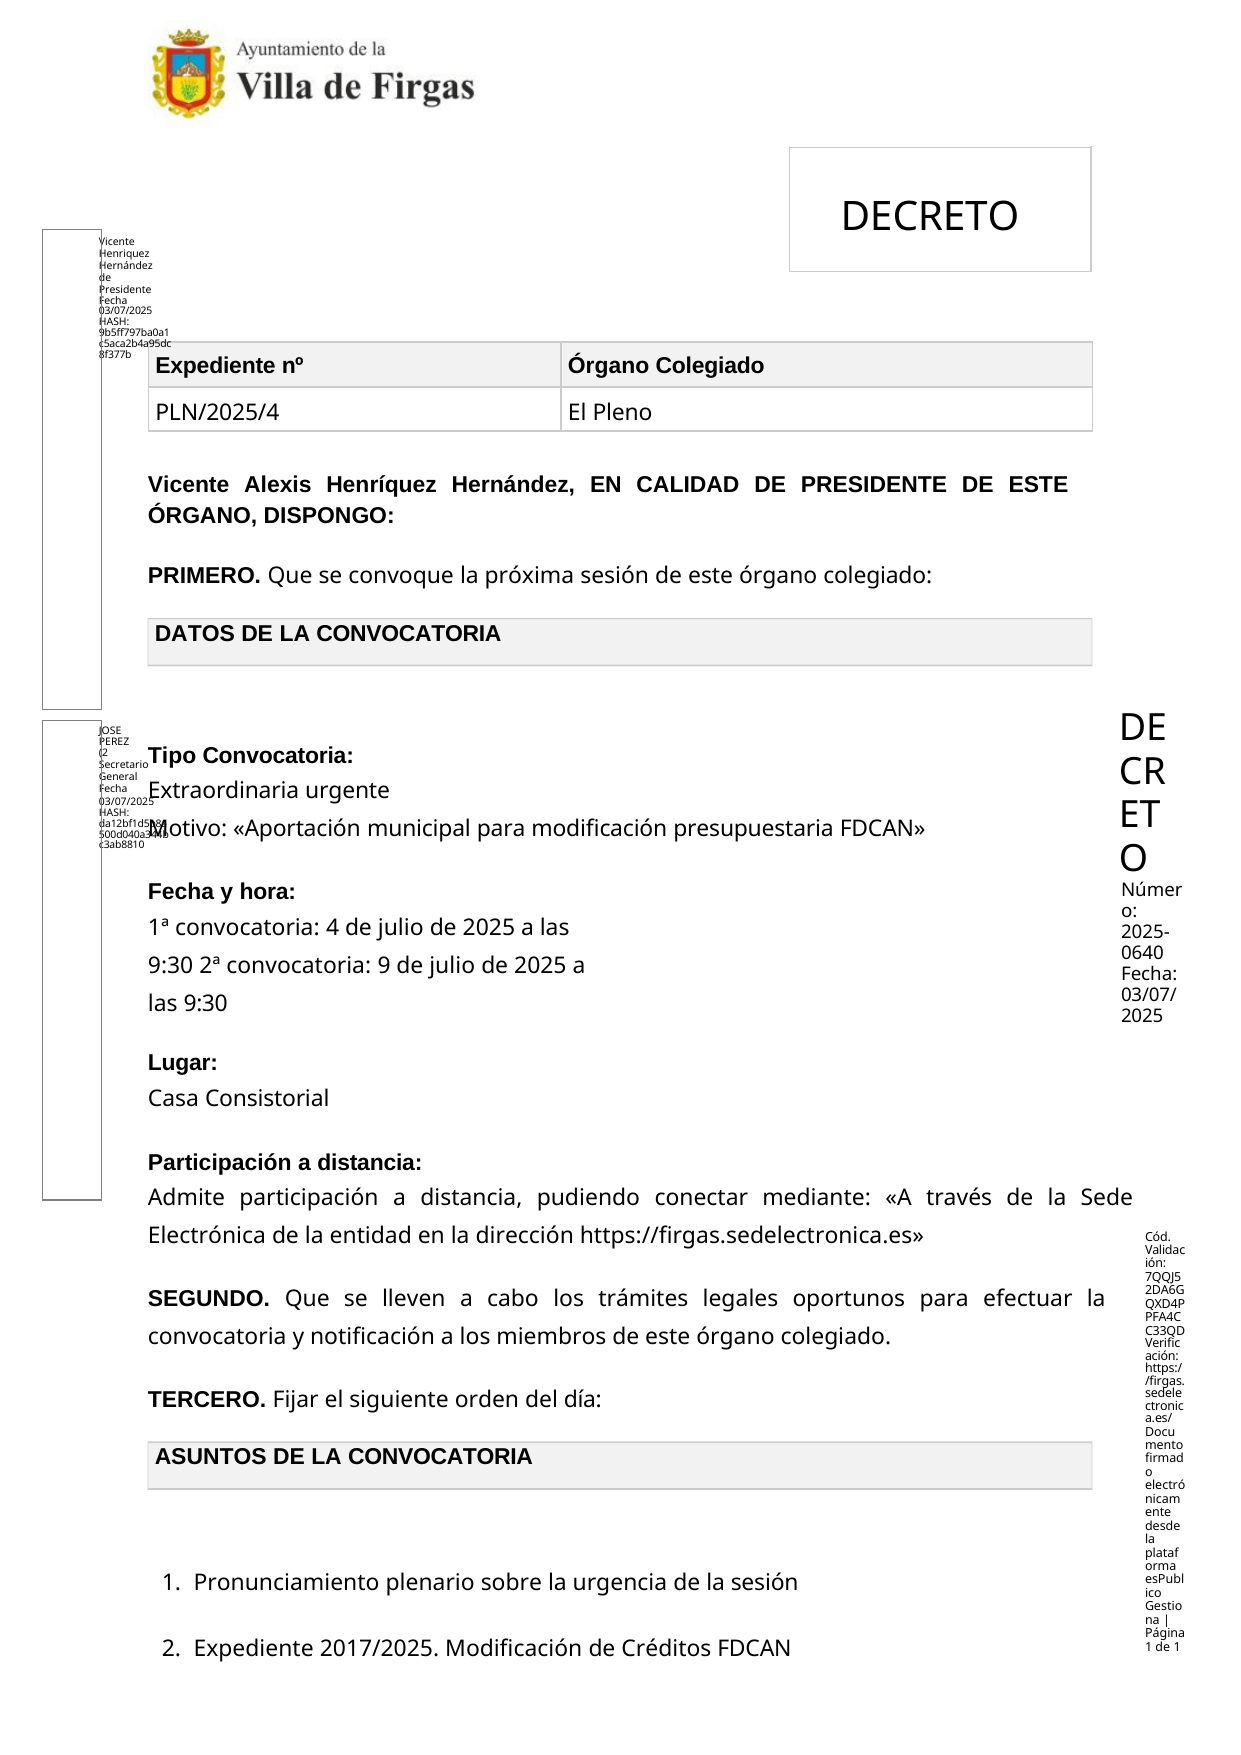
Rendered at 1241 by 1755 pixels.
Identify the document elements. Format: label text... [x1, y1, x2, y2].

text Admite participación a distancia, pudiendo conectar mediante: «A través de la Sede Electrónica de la entidad en la dirección https://firgas.sedelectronica.es» [148, 1181, 1186, 1752]
text 1ª convocatoria: 4 de julio de 2025 a las 9:30 2ª convocatoria: 9 de julio de 2025 a las 9:30 [148, 911, 619, 1018]
list Expediente 2017/2025. Modificación de Créditos FDCAN [162, 1632, 1143, 1663]
list Pronunciamiento plenario sobre la urgencia de la sesión [162, 1565, 1143, 1597]
text PRIMERO. Que se convoque la próxima sesión de este órgano colegiado: [148, 559, 1196, 590]
subtitle Tipo Convocatoria: [148, 704, 1185, 1051]
subtitle [1185, 878, 1196, 904]
text DECRETO [840, 187, 1090, 242]
text TERCERO. Fijar el siguiente orden del día: [148, 1382, 1143, 1414]
text DECRETO [1119, 706, 1185, 880]
table_header Expediente nº [149, 343, 560, 386]
text Documento firmado electrónicamente desde la plataforma esPublico Gestiona | Página 1 de 1 [1145, 1425, 1186, 1654]
subtitle Fecha y hora: [148, 878, 1117, 904]
table_cell El Pleno [562, 388, 1092, 429]
table_header Órgano Colegiado [562, 343, 1092, 386]
subtitle Participación a distancia: [148, 1148, 1196, 1175]
subtitle Lugar: [148, 1049, 1196, 1075]
text Número: 2025-0640 Fecha: 03/07/2025 [1121, 880, 1185, 1027]
text Extraordinaria urgente [148, 774, 1117, 806]
text SEGUNDO. Que se lleven a cabo los trámites legales oportunos para efectuar la convocatoria y notificación a los miembros de este órgano colegiado. [148, 1281, 1143, 1351]
text Motivo: «Aportación municipal para modificación presupuestaria FDCAN» [148, 811, 1117, 843]
text Verificación: https://firgas.sedelectronica.es/ [1145, 1338, 1186, 1425]
table_cell PLN/2025/4 [149, 388, 560, 429]
text Casa Consistorial [148, 1082, 1196, 1113]
text Cód. Validación: 7QQJ52DA6GQXD4PPFA4CC33QD [1145, 1230, 1186, 1338]
subtitle Vicente Alexis Henríquez Hernández, EN CALIDAD DE PRESIDENTE DE ESTE ÓRGANO, DISPONGO: [148, 471, 1176, 529]
